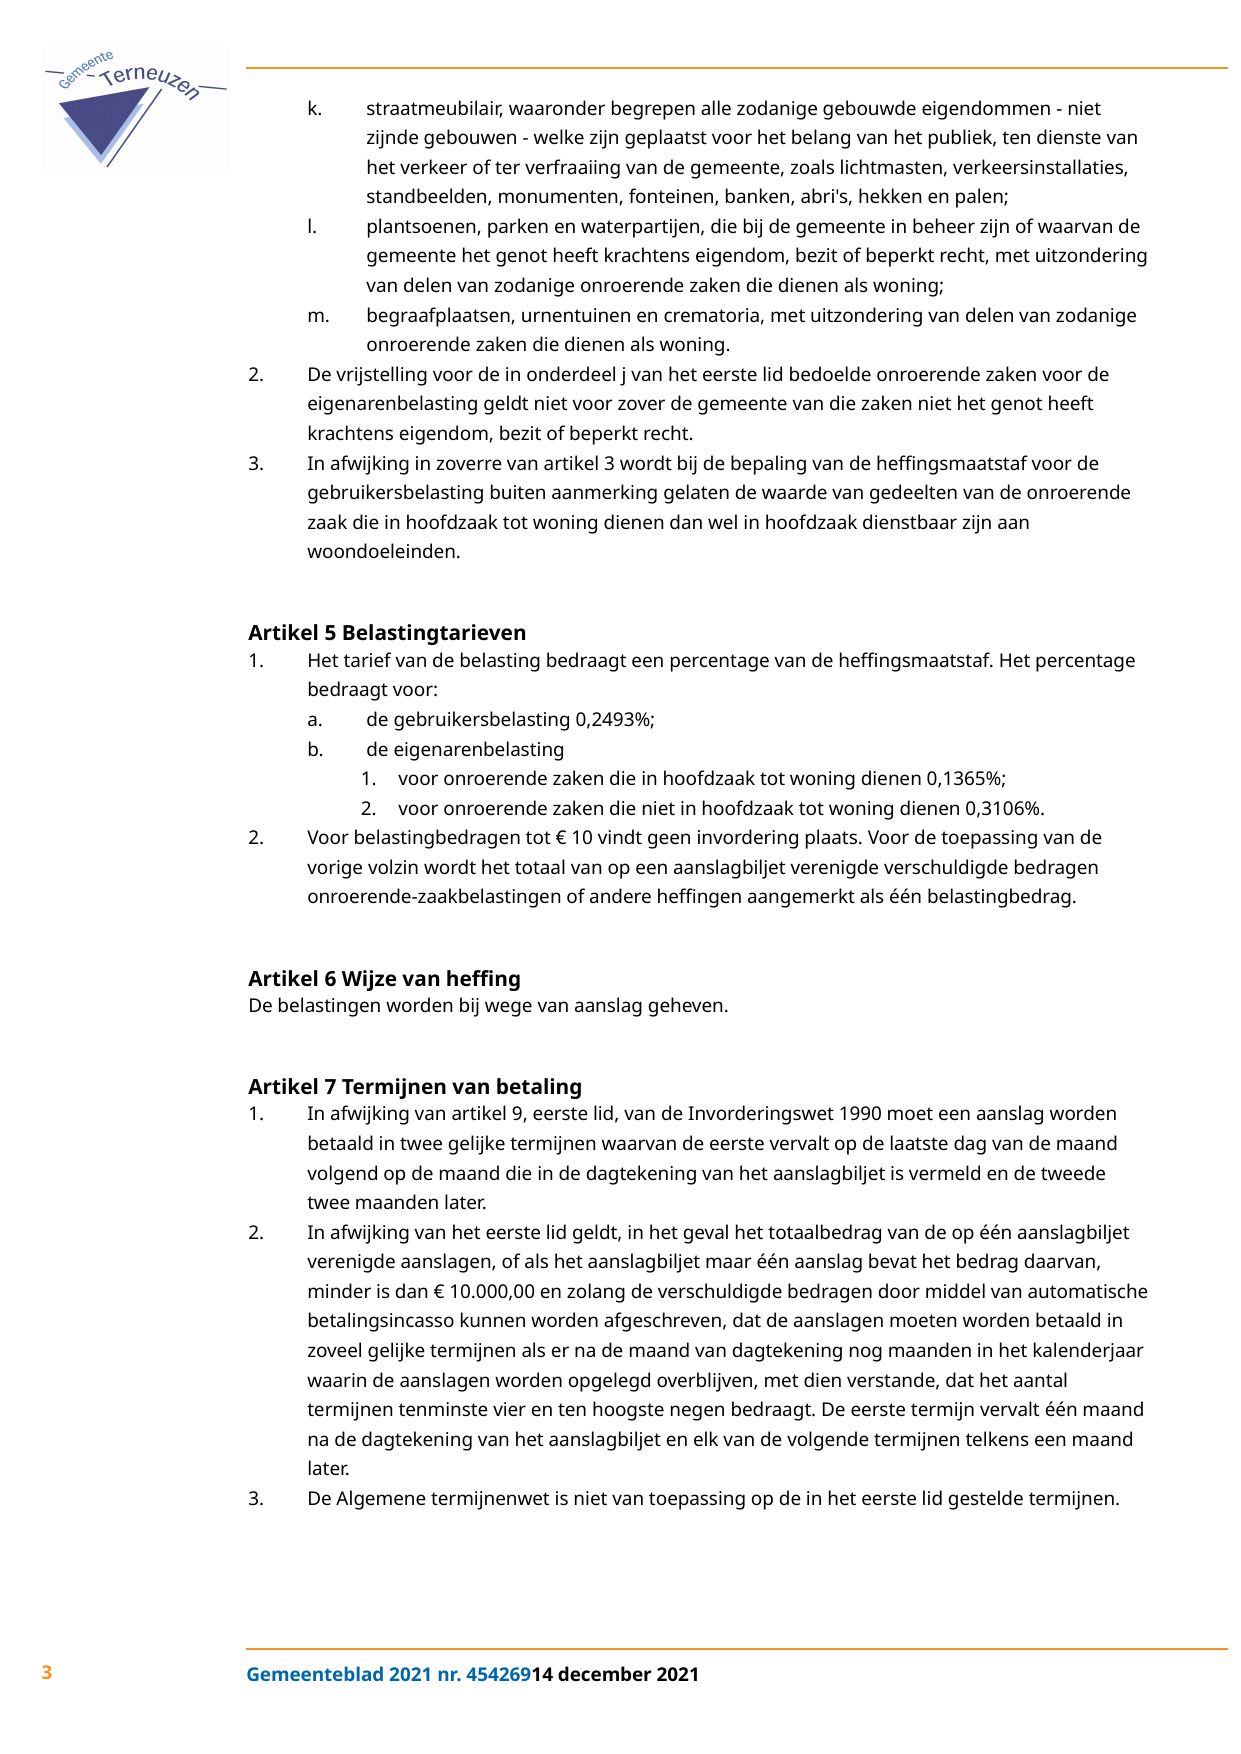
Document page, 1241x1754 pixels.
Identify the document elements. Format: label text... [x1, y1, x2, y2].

list begraafplaatsen, urnentuinen en crematoria, met uitzondering van delen van zodanige onroerende zaken die dienen als woning. [307, 302, 1152, 357]
text Artikel 6 Wijze van heffing [248, 964, 1152, 992]
list straatmeubilair, waaronder begrepen alle zodanige gebouwde eigendommen - niet zijnde gebouwen - welke zijn geplaatst voor het belang van het publiek, ten dienste van het verkeer of ter verfraaiing van de gemeente, zoals lichtmasten, verkeersinstallaties, standbeelden, monumenten, fonteinen, banken, abri's, hekken en palen; [307, 95, 1152, 209]
text Artikel 7 Termijnen van betaling [248, 1072, 1152, 1101]
list In afwijking van het eerste lid geldt, in het geval het totaalbedrag van de op één aanslagbiljet verenigde aanslagen, of als het aanslagbiljet maar één aanslag bevat het bedrag daarvan, minder is dan € 10.000,00 en zolang de verschuldigde bedragen door middel van automatische betalingsincasso kunnen worden afgeschreven, dat de aanslagen moeten worden betaald in zoveel gelijke termijnen als er na de maand van dagtekening nog maanden in het kalenderjaar waarin de aanslagen worden opgelegd overblijven, met dien verstande, dat het aantal termijnen tenminste vier en ten hoogste negen bedraagt. De eerste termijn vervalt één maand na de dagtekening van het aanslagbiljet en elk van de volgende termijnen telkens een maand later. [248, 1219, 1152, 1481]
list In afwijking van artikel 9, eerste lid, van de Invorderingswet 1990 moet een aanslag worden betaald in twee gelijke termijnen waarvan de eerste vervalt op de laatste dag van de maand volgend op de maand die in de dagtekening van het aanslagbiljet is vermeld en de tweede twee maanden later. [248, 1101, 1152, 1215]
list Voor belastingbedragen tot € 10 vindt geen invordering plaats. Voor de toepassing van de vorige volzin wordt het totaal van op een aanslagbiljet verenigde verschuldigde bedragen onroerende-zaakbelastingen of andere heffingen aangemerkt als één belastingbedrag. [248, 824, 1152, 909]
list voor onroerende zaken die niet in hoofdzaak tot woning dienen 0,3106%. [361, 795, 1152, 821]
list voor onroerende zaken die in hoofdzaak tot woning dienen 0,1365%; [361, 765, 1152, 791]
list Het tarief van de belasting bedraagt een percentage van de heffingsmaatstaf. Het percentage bedraagt voor: [248, 647, 1152, 702]
text Artikel 5 Belastingtarieven [248, 618, 1152, 647]
text De belastingen worden bij wege van aanslag geheven. [248, 992, 1152, 1018]
list In afwijking in zoverre van artikel 3 wordt bij de bepaling van de heffingsmaatstaf voor de gebruikersbelasting buiten aanmerking gelaten de waarde van gedeelten van de onroerende zaak die in hoofdzaak tot woning dienen dan wel in hoofdzaak dienstbaar zijn aan woondoeleinden. [248, 450, 1152, 564]
list De Algemene termijnenwet is niet van toepassing op de in het eerste lid gestelde termijnen. [248, 1485, 1152, 1511]
list de gebruikersbelasting 0,2493%; [307, 706, 1152, 732]
list de eigenarenbelasting [307, 736, 1152, 761]
list plantsoenen, parken en waterpartijen, die bij de gemeente in beheer zijn of waarvan de gemeente het genot heeft krachtens eigendom, bezit of beperkt recht, met uitzondering van delen van zodanige onroerende zaken die dienen als woning; [307, 213, 1152, 298]
list De vrijstelling voor de in onderdeel j van het eerste lid bedoelde onroerende zaken voor de eigenarenbelasting geldt niet voor zover de gemeente van die zaken niet het genot heeft krachtens eigendom, bezit of beperkt recht. [248, 361, 1152, 446]
picture [41, 47, 231, 172]
